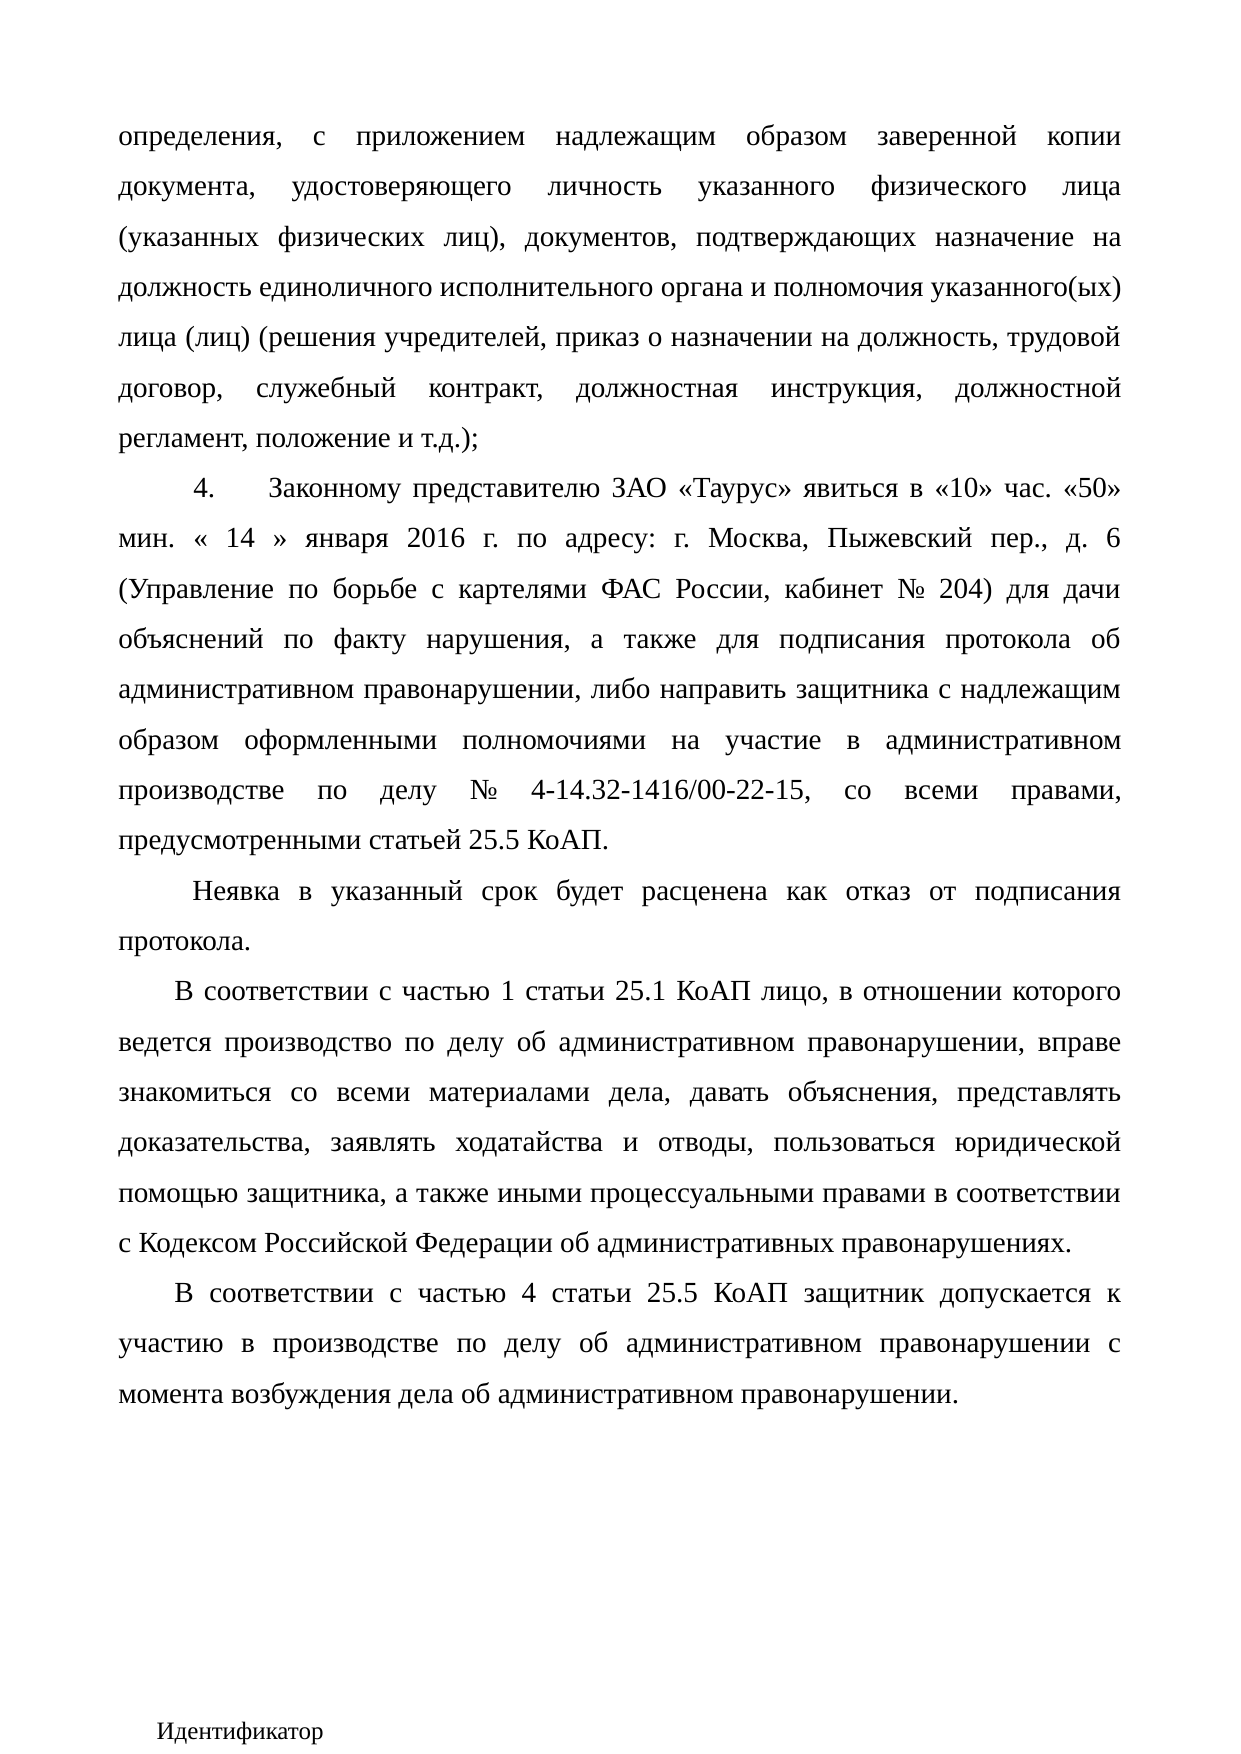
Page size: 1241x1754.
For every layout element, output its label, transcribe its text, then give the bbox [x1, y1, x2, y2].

list Законному представителю ЗАО «Таурус» явиться в «10» час. «50» мин. « 14 » января 2016 г. по адресу: г. Москва, Пыжевский пер., д. 6 (Управление по борьбе с картелями ФАС России, кабинет № 204) для дачи объяснений по факту нарушения, а также для подписания протокола об административном правонарушении, либо направить защитника с надлежащим образом оформленными полномочиями на участие в административном производстве по делу № 4-14.32-1416/00-22-15, со всеми правами, предусмотренными статьей 25.5 КоАП. [118, 470, 1122, 856]
text Неявка в указанный срок будет расценена как отказ от подписания протокола. [118, 873, 1122, 957]
list определения, с приложением надлежащим образом заверенной копии документа, удостоверяющего личность указанного физического лица (указанных физических лиц), документов, подтверждающих назначение на должность единоличного исполнительного органа и полномочия указанного(ых) лица (лиц) (решения учредителей, приказ о назначении на должность, трудовой договор, служебный контракт, должностная инструкция, должностной регламент, положение и т.д.); [118, 118, 1122, 453]
text В соответствии с частью 4 статьи 25.5 КоАП защитник допускается к участию в производстве по делу об административном правонарушении с момента возбуждения дела об административном правонарушении. [118, 1275, 1122, 1409]
text В соответствии с частью 1 статьи 25.1 КоАП лицо, в отношении которого ведется производство по делу об административном правонарушении, вправе знакомиться со всеми материалами дела, давать объяснения, представлять доказательства, заявлять ходатайства и отводы, пользоваться юридической помощью защитника, а также иными процессуальными правами в соответствии с Кодексом Российской Федерации об административных правонарушениях. [118, 973, 1122, 1258]
